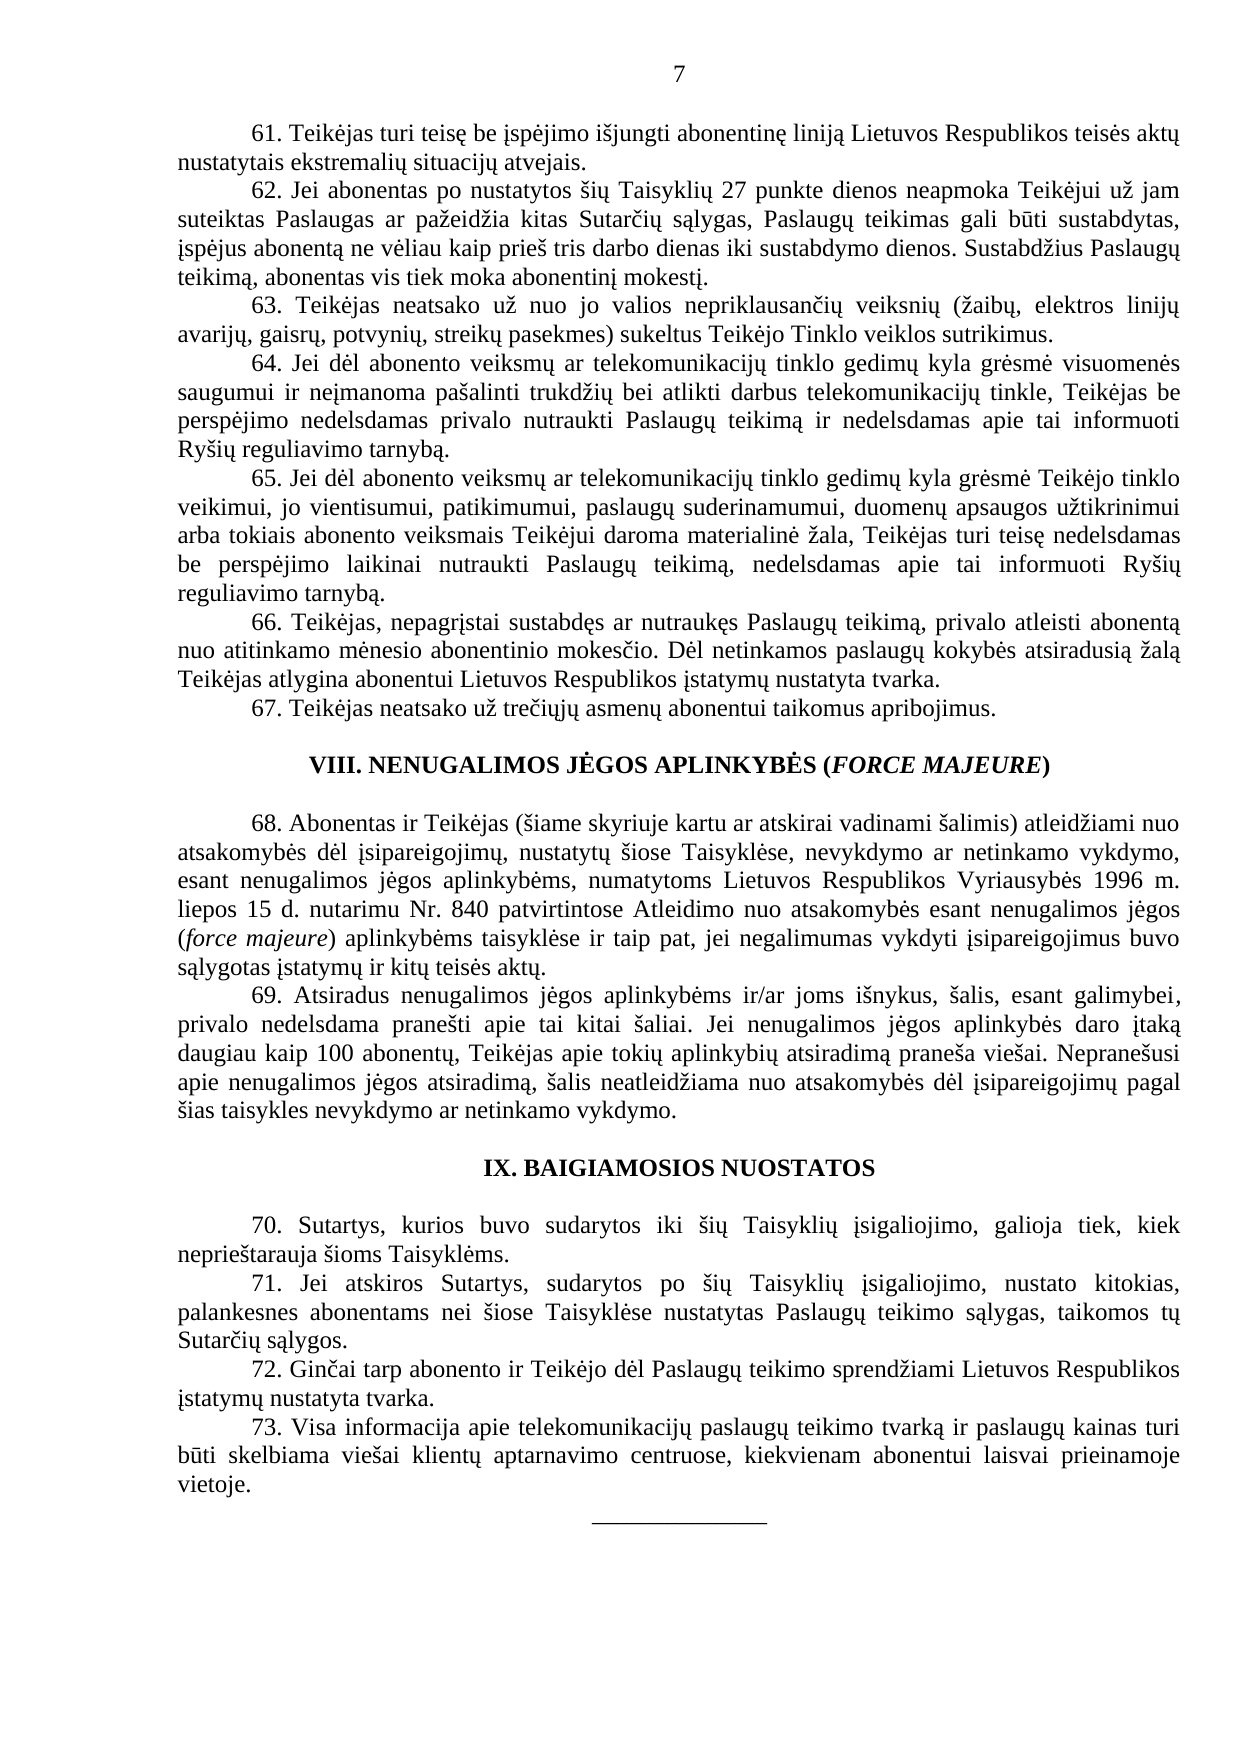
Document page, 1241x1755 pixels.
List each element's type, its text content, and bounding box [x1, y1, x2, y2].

text 64. Jei dėl abonento veiksmų ar telekomunikacijų tinklo gedimų kyla grėsmė visuomenės saugumui ir neįmanoma pašalinti trukdžių bei atlikti darbus telekomunikacijų tinkle, Teikėjas be perspėjimo nedelsdamas privalo nutraukti Paslaugų teikimą ir nedelsdamas apie tai informuoti Ryšių reguliavimo tarnybą. [177, 348, 1181, 463]
text 70. Sutartys, kurios buvo sudarytos iki šių Taisyklių įsigaliojimo, galioja tiek, kiek neprieštarauja šioms Taisyklėms. [177, 1211, 1181, 1268]
text 69. Atsiradus nenugalimos jėgos aplinkybėms ir/ar joms išnykus, šalis, esant galimybei, privalo nedelsdama pranešti apie tai kitai šaliai. Jei nenugalimos jėgos aplinkybės daro įtaką daugiau kaip 100 abonentų, Teikėjas apie tokių aplinkybių atsiradimą praneša viešai. Nepranešusi apie nenugalimos jėgos atsiradimą, šalis neatleidžiama nuo atsakomybės dėl įsipareigojimų pagal šias taisykles nevykdymo ar netinkamo vykdymo. [177, 981, 1181, 1124]
text 72. Ginčai tarp abonento ir Teikėjo dėl Paslaugų teikimo sprendžiami Lietuvos Respublikos įstatymų nustatyta tvarka. [177, 1354, 1181, 1412]
text VIII. NENUGALIMOS JĖGOS APLINKYBĖS (Force majeure) [177, 751, 1181, 779]
text 73. Visa informacija apie telekomunikacijų paslaugų teikimo tvarką ir paslaugų kainas turi būti skelbiama viešai klientų aptarnavimo centruose, kiekvienam abonentui laisvai prieinamoje vietoje. [177, 1412, 1181, 1498]
text 71. Jei atskiros Sutartys, sudarytos po šių Taisyklių įsigaliojimo, nustato kitokias, palankesnes abonentams nei šiose Taisyklėse nustatytas Paslaugų teikimo sąlygas, taikomos tų Sutarčių sąlygos. [177, 1268, 1181, 1354]
text IX. BAIGIAMOSIOS NUOSTATOS [177, 1153, 1181, 1182]
text 66. Teikėjas, nepagrįstai sustabdęs ar nutraukęs Paslaugų teikimą, privalo atleisti abonentą nuo atitinkamo mėnesio abonentinio mokesčio. Dėl netinkamos paslaugų kokybės atsiradusią žalą Teikėjas atlygina abonentui Lietuvos Respublikos įstatymų nustatyta tvarka. [177, 607, 1181, 693]
text 61. Teikėjas turi teisę be įspėjimo išjungti abonentinę liniją Lietuvos Respublikos teisės aktų nustatytais ekstremalių situacijų atvejais. [177, 118, 1181, 176]
text 68. Abonentas ir Teikėjas (šiame skyriuje kartu ar atskirai vadinami šalimis) atleidžiami nuo atsakomybės dėl įsipareigojimų, nustatytų šiose Taisyklėse, nevykdymo ar netinkamo vykdymo, esant nenugalimos jėgos aplinkybėms, numatytoms Lietuvos Respublikos Vyriausybės 1996 m. liepos 15 d. nutarimu Nr. 840 patvirtintose Atleidimo nuo atsakomybės esant nenugalimos jėgos (force majeure) aplinkybėms taisyklėse ir taip pat, jei negalimumas vykdyti įsipareigojimus buvo sąlygotas įstatymų ir kitų teisės aktų. [177, 808, 1181, 981]
text 63. Teikėjas neatsako už nuo jo valios nepriklausančių veiksnių (žaibų, elektros linijų avarijų, gaisrų, potvynių, streikų pasekmes) sukeltus Teikėjo Tinklo veiklos sutrikimus. [177, 291, 1181, 348]
text 62. Jei abonentas po nustatytos šių Taisyklių 27 punkte dienos neapmoka Teikėjui už jam suteiktas Paslaugas ar pažeidžia kitas Sutarčių sąlygas, Paslaugų teikimas gali būti sustabdytas, įspėjus abonentą ne vėliau kaip prieš tris darbo dienas iki sustabdymo dienos. Sustabdžius Paslaugų teikimą, abonentas vis tiek moka abonentinį mokestį. [177, 176, 1181, 291]
text ______________ [177, 1498, 1181, 1527]
text 67. Teikėjas neatsako už trečiųjų asmenų abonentui taikomus apribojimus. [177, 693, 1181, 722]
text 65. Jei dėl abonento veiksmų ar telekomunikacijų tinklo gedimų kyla grėsmė Teikėjo tinklo veikimui, jo vientisumui, patikimumui, paslaugų suderinamumui, duomenų apsaugos užtikrinimui arba tokiais abonento veiksmais Teikėjui daroma materialinė žala, Teikėjas turi teisę nedelsdamas be perspėjimo laikinai nutraukti Paslaugų teikimą, nedelsdamas apie tai informuoti Ryšių reguliavimo tarnybą. [177, 463, 1181, 607]
